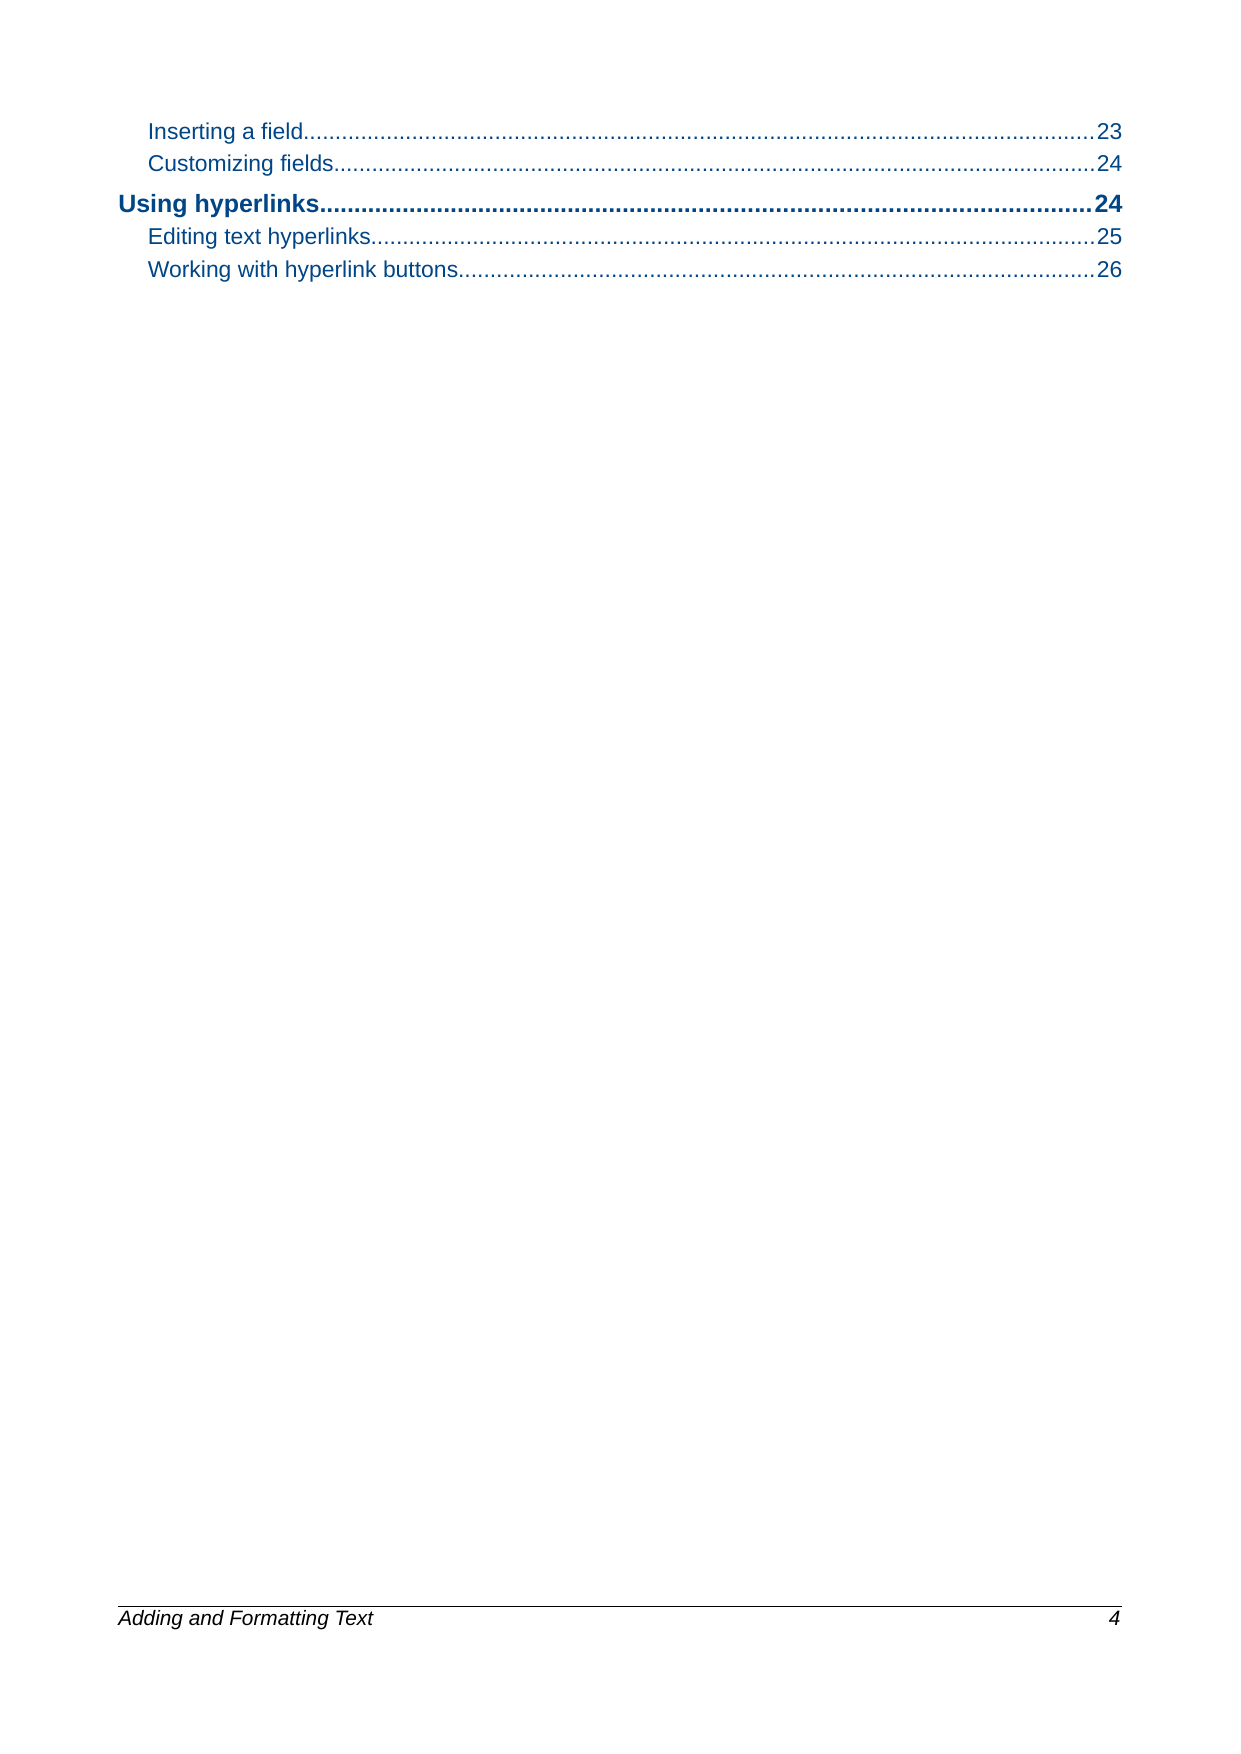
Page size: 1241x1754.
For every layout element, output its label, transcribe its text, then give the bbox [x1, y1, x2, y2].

text Working with hyperlink buttons 26 [148, 256, 1122, 282]
text Using hyperlinks 24 [118, 188, 1122, 217]
text Editing text hyperlinks 25 [148, 223, 1122, 249]
text Inserting a field 23 [148, 118, 1122, 144]
text Customizing fields 24 [148, 150, 1122, 177]
